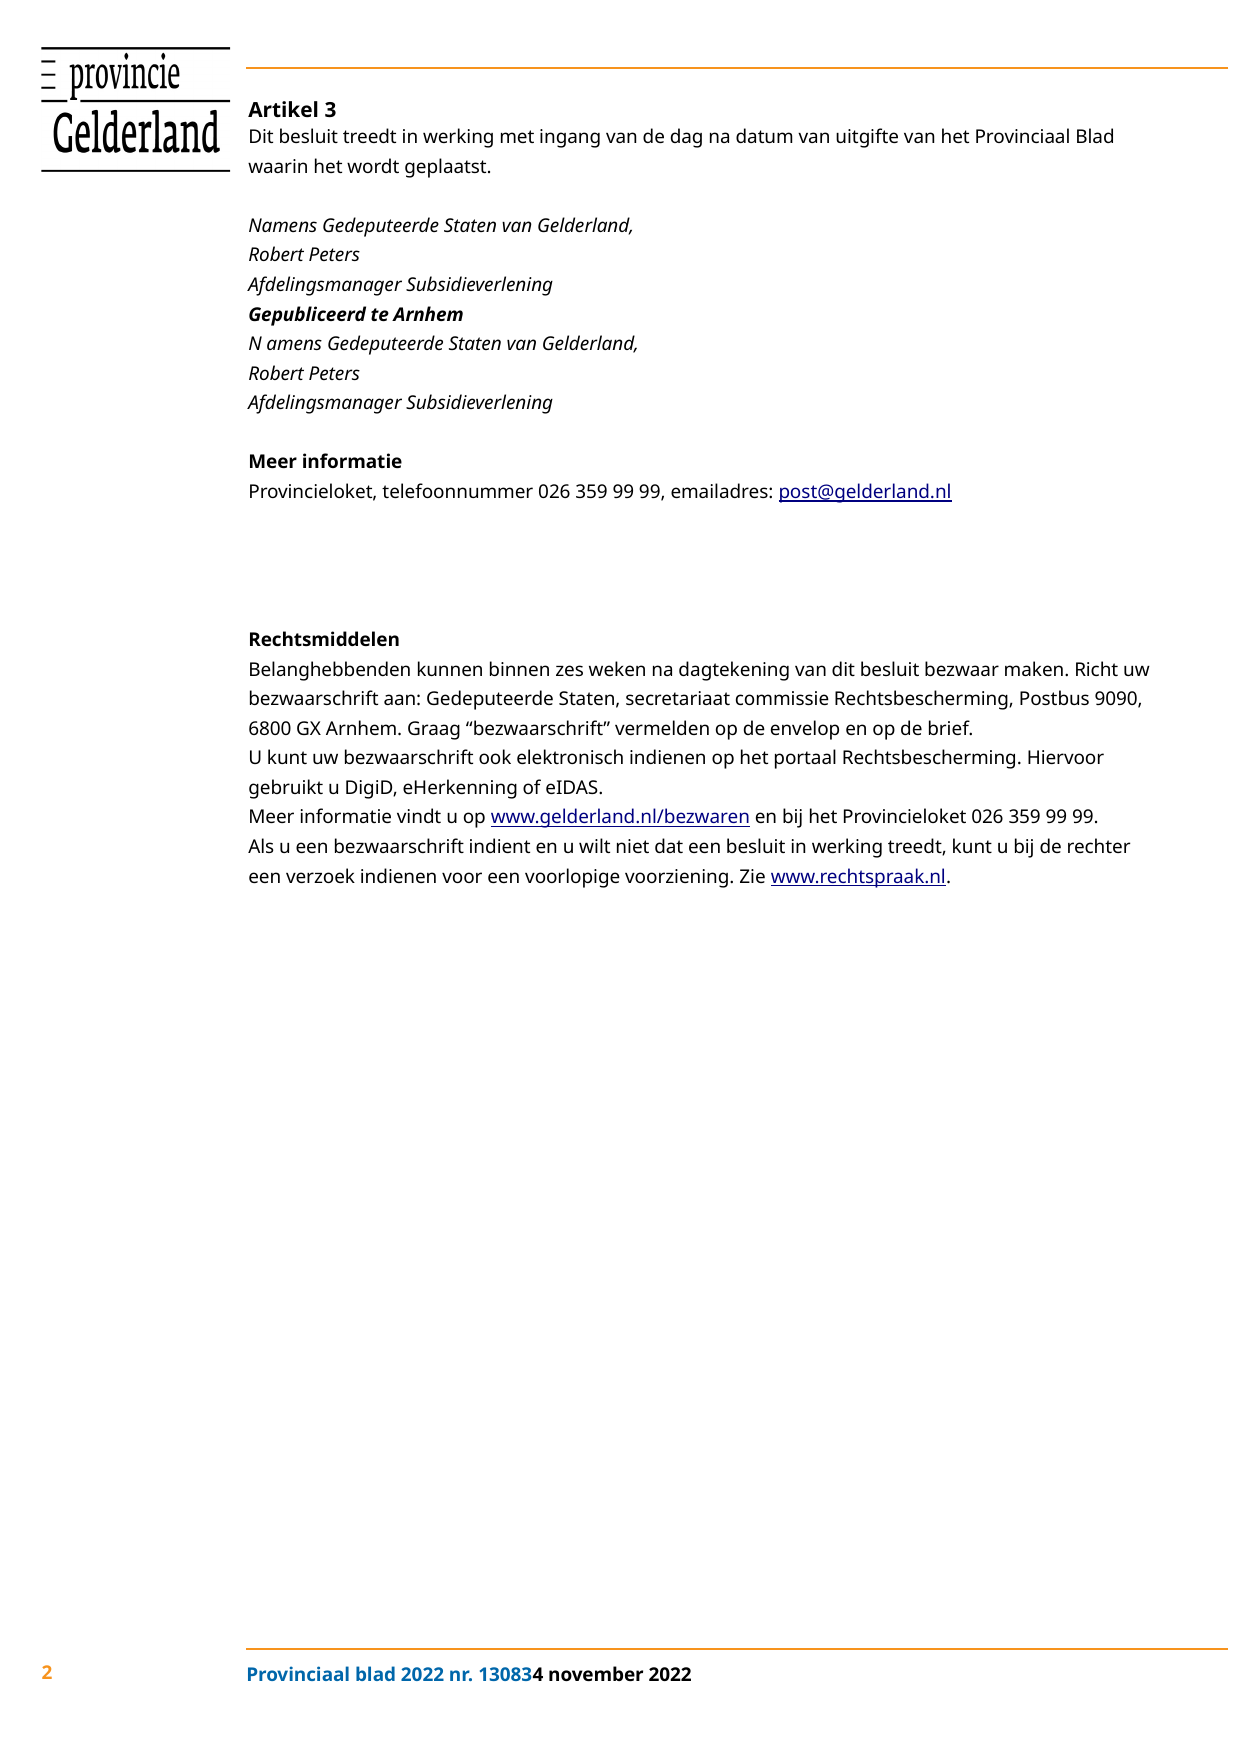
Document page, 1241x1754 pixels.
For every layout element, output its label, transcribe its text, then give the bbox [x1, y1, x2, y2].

picture [41, 47, 231, 172]
text Meer informatie vindt u op www.gelderland.nl/bezwaren en bij het Provincieloket 026 359 99 99. [248, 804, 1152, 829]
text Belanghebbenden kunnen binnen zes weken na dagtekening van dit besluit bezwaar maken. Richt uw bezwaarschrift aan: Gedeputeerde Staten, secretariaat commissie Rechtsbescherming, Postbus 9090, 6800 GX Arnhem. Graag “bezwaarschrift” vermelden op de envelop en op de brief. [248, 656, 1152, 741]
text Afdelingsmanager Subsidieverlening [248, 271, 1152, 297]
text Gepubliceerd te Arnhem [248, 301, 1152, 326]
text Als u een bezwaarschrift indient en u wilt niet dat een besluit in werking treedt, kunt u bij de rechter een verzoek indienen voor een voorlopige voorziening. Zie www.rechtspraak.nl. [248, 833, 1152, 888]
text Artikel 3 [248, 95, 1152, 123]
text Provincieloket, telefoonnummer 026 359 99 99, emailadres: post@gelderland.nl [248, 478, 1152, 504]
text Robert Peters [248, 242, 1152, 267]
text Meer informatie [248, 449, 1152, 474]
text N amens Gedeputeerde Staten van Gelderland, [248, 330, 1152, 356]
text Robert Peters [248, 360, 1152, 386]
text Afdelingsmanager Subsidieverlening [248, 389, 1152, 415]
text Namens Gedeputeerde Staten van Gelderland, [248, 212, 1152, 238]
text Dit besluit treedt in werking met ingang van de dag na datum van uitgifte van het Provinciaal Blad waarin het wordt geplaatst. [248, 123, 1152, 178]
text Rechtsmiddelen [248, 626, 1152, 652]
text U kunt uw bezwaarschrift ook elektronisch indienen op het portaal Rechtsbescherming. Hiervoor gebruikt u DigiD, eHerkenning of eIDAS. [248, 744, 1152, 800]
